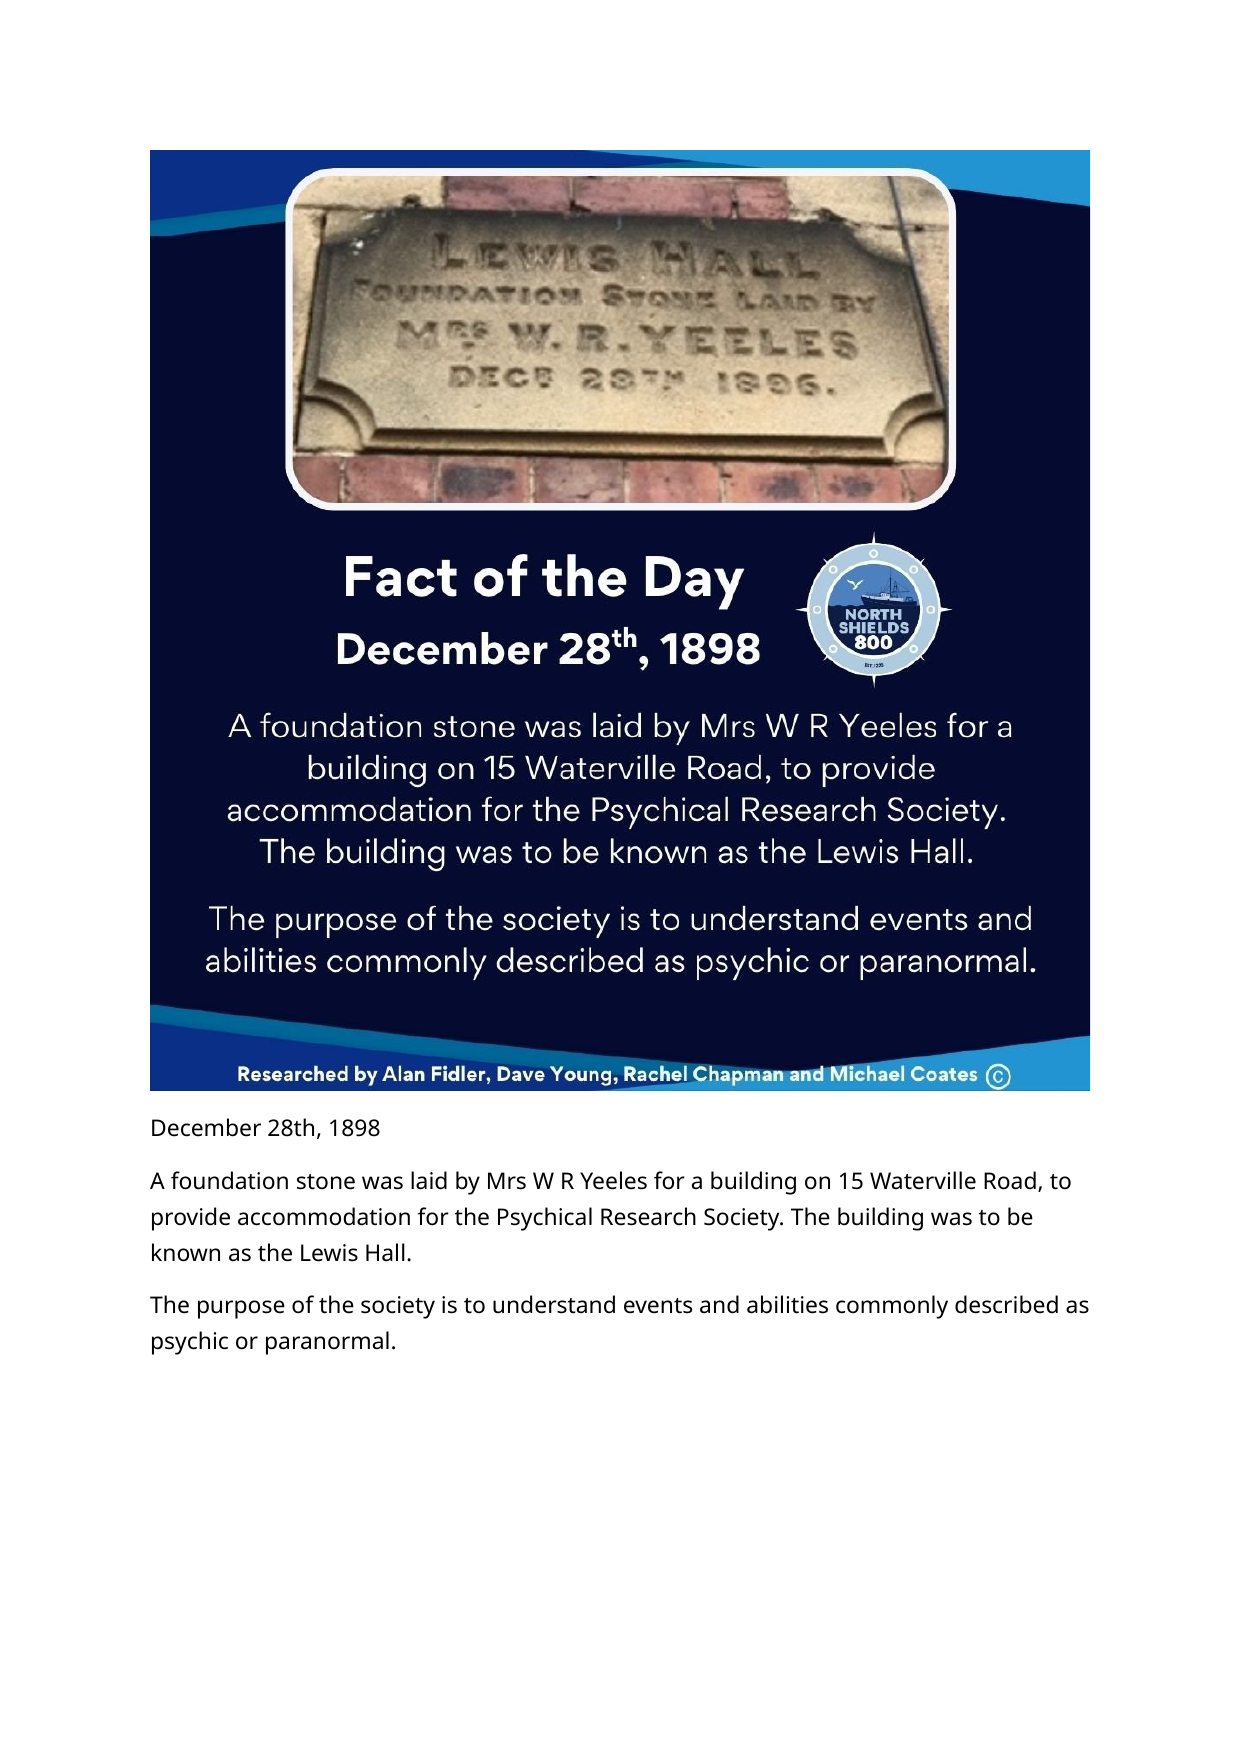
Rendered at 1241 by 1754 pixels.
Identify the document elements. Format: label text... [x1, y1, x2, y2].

text A foundation stone was laid by Mrs W R Yeeles for a building on 15 Waterville Road, to provide accommodation for the Psychical Research Society. The building was to be known as the Lewis Hall. [150, 1164, 1090, 1268]
text December 28th, 1898 [150, 1112, 1090, 1143]
text The purpose of the society is to understand events and abilities commonly described as psychic or paranormal. [150, 1289, 1090, 1356]
